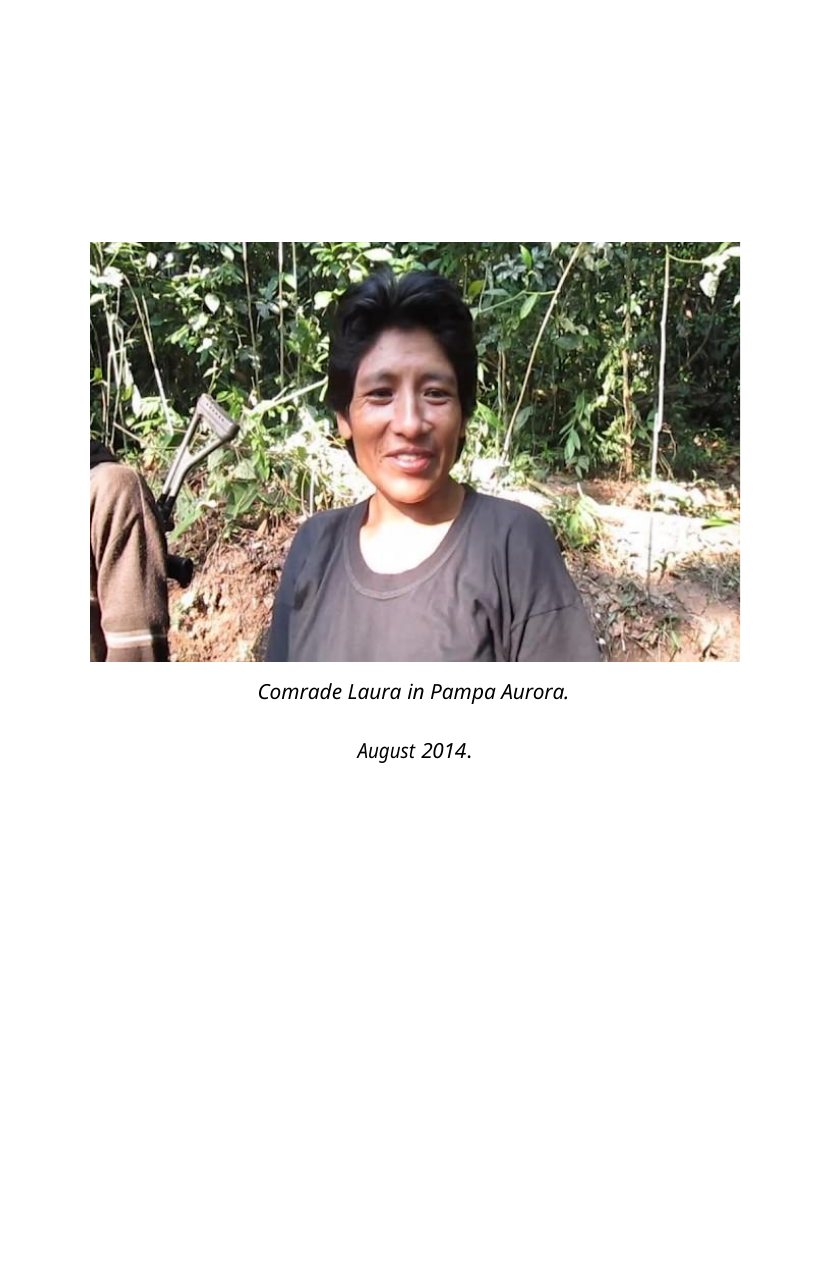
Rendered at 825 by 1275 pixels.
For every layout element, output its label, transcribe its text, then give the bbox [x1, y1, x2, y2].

text August 2014. [90, 736, 739, 764]
picture [90, 242, 740, 662]
text Comrade Laura in Pampa Aurora. [90, 677, 739, 706]
